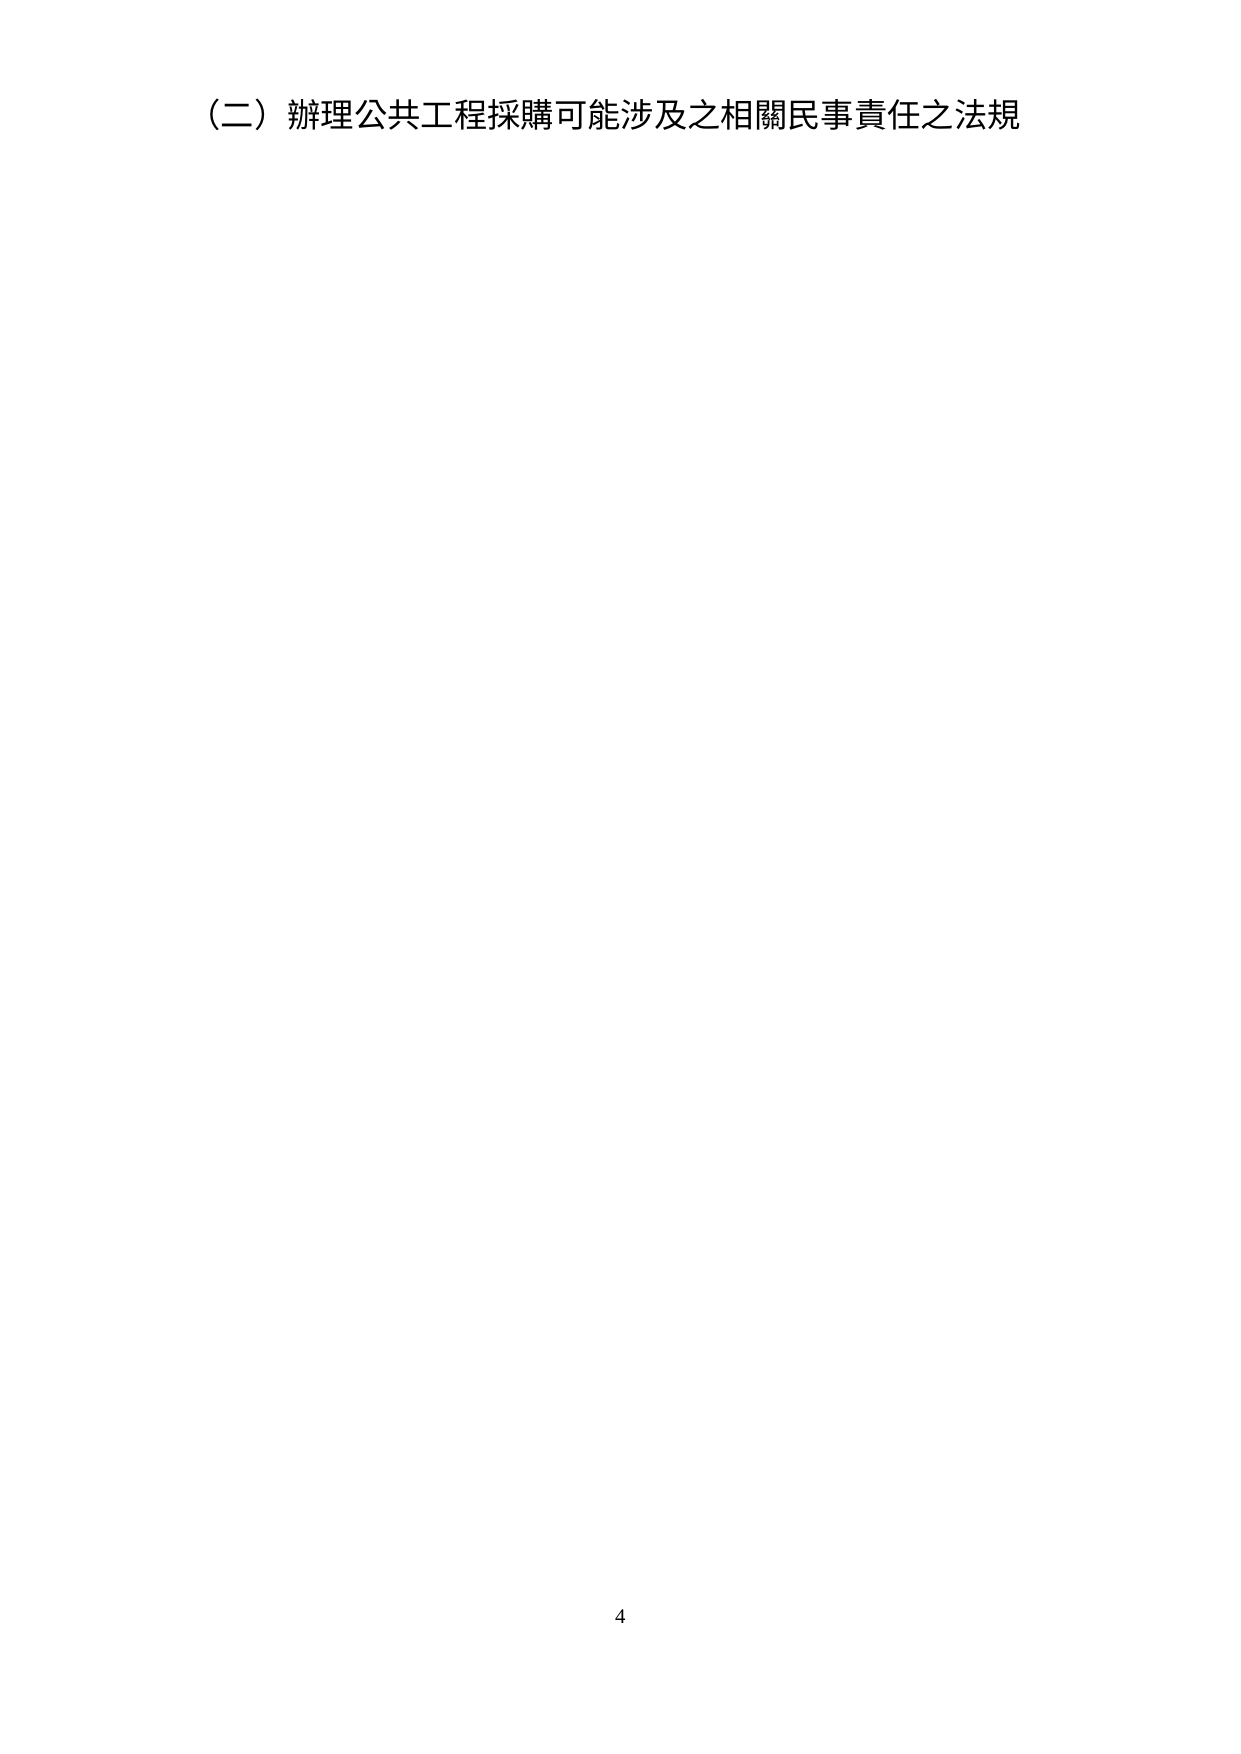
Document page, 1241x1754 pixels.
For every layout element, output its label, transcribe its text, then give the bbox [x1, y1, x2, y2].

text （二）辦理公共工程採購可能涉及之相關民事責任之法規 [187, 89, 1053, 137]
